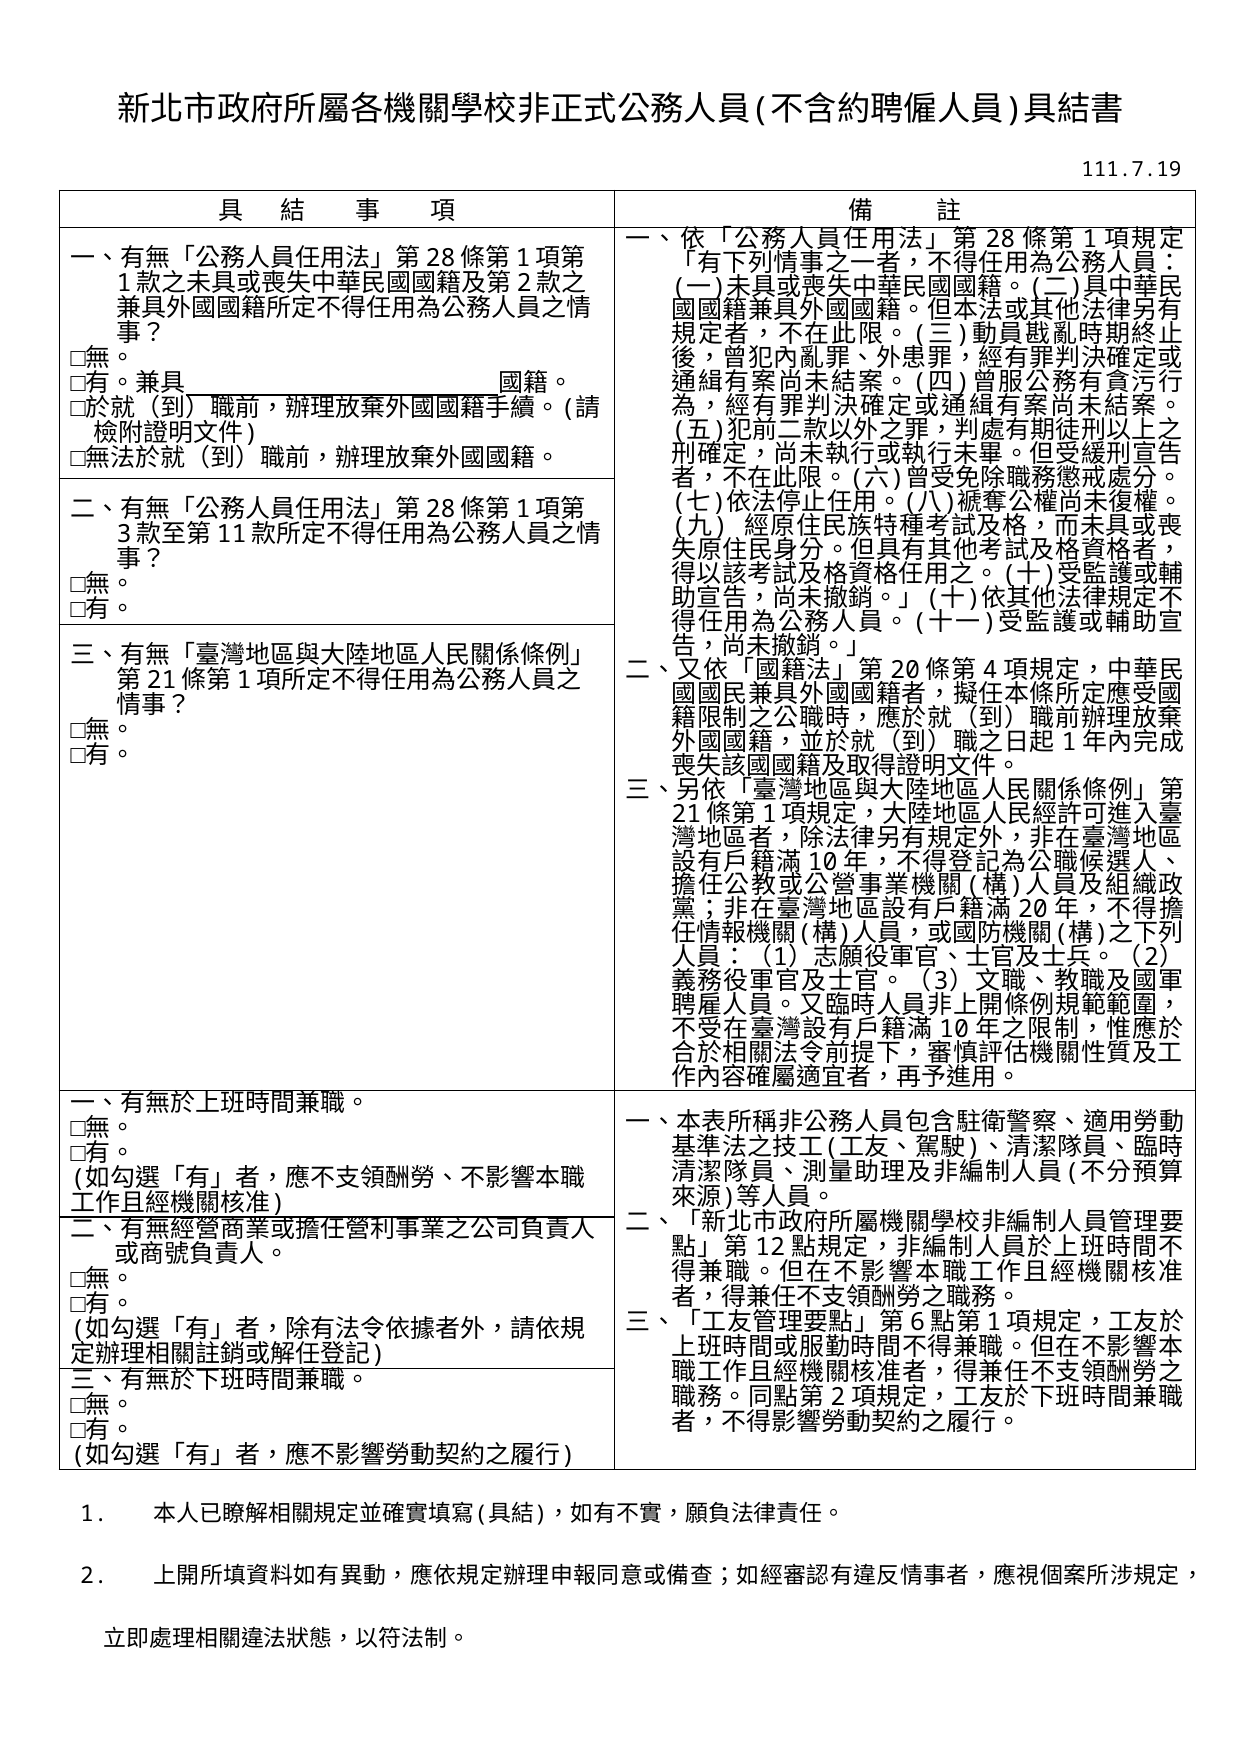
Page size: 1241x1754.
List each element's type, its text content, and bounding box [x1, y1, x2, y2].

list 本人已瞭解相關規定並確實填寫(具結)，如有不實，願負法律責任。 [80, 1470, 1181, 1532]
table_cell 一、本表所稱非公務人員包含駐衛警察、適用勞動基準法之技工(工友、駕駛)、清潔隊員、臨時清潔隊員、測量助理及非編制人員(不分預算來源)等人員。 二、「新北市政府所屬機關學校非編制人員管理要點」第12點規定，非編制人員於上班時間不得兼職。但在不影響本職工作且經機關核准者，得兼任不支領酬勞之職務。 三、「工友管理要點」第6點第1項規定，工友於上班時間或服勤時間不得兼職。但在不影響本職工作且經機關核准者，得兼任不支領酬勞之職務。同點第2項規定，工友於下班時間兼職者，不得影響勞動契約之履行。 [615, 1091, 1195, 1468]
table_cell 一、有無「公務人員任用法」第28條第1項第1款之未具或喪失中華民國國籍及第2款之兼具外國國籍所定不得任用為公務人員之情事？ □無。 □有。兼具 國籍。 □於就（到）職前，辦理放棄外國國籍手續。(請檢附證明文件) □無法於就（到）職前，辦理放棄外國國籍。 [60, 228, 614, 477]
table_cell 三、有無於下班時間兼職。 □無。 □有。 (如勾選「有」者，應不影響勞動契約之履行) [60, 1369, 614, 1468]
table_header 備 註 [615, 191, 1195, 227]
table_cell 二、有無「公務人員任用法」第28條第1項第3款至第11款所定不得任用為公務人員之情事？ □無。 □有。 [60, 479, 614, 624]
list 上開所填資料如有異動，應依規定辦理申報同意或備查；如經審認有違反情事者，應視個案所涉規定，立即處理相關違法狀態，以符法制。 [80, 1532, 1181, 1657]
table_cell 一、依「公務人員任用法」第28條第1項規定「有下列情事之一者，不得任用為公務人員：(一)未具或喪失中華民國國籍。(二)具中華民國國籍兼具外國國籍。但本法或其他法律另有規定者，不在此限。(三)動員戡亂時期終止後，曾犯內亂罪、外患罪，經有罪判決確定或通緝有案尚未結案。(四)曾服公務有貪污行為，經有罪判決確定或通緝有案尚未結案。(五)犯前二款以外之罪，判處有期徒刑以上之刑確定，尚未執行或執行未畢。但受緩刑宣告者，不在此限。(六)曾受免除職務懲戒處分。(七)依法停止任用。(八)褫奪公權尚未復權。(九) 經原住民族特種考試及格，而未具或喪失原住民身分。但具有其他考試及格資格者，得以該考試及格資格任用之。(十)受監護或輔助宣告，尚未撤銷。」(十)依其他法律規定不得任用為公務人員。(十一)受監護或輔助宣告，尚未撤銷。」 二、又依「國籍法」第20條第4項規定，中華民國國民兼具外國國籍者，擬任本條所定應受國籍限制之公職時，應於就（到）職前辦理放棄外國國籍，並於就（到）職之日起1年內完成喪失該國國籍及取得證明文件。 三、另依「臺灣地區與大陸地區人民關係條例」第21條第1項規定，大陸地區人民經許可進入臺灣地區者，除法律另有規定外，非在臺灣地區設有戶籍滿10年，不得登記為公職候選人、擔任公教或公營事業機關(構)人員及組織政黨；非在臺灣地區設有戶籍滿20年，不得擔任情報機關(構)人員，或國防機關(構)之下列人員：（1）志願役軍官、士官及士兵。（2）義務役軍官及士官。（3）文職、教職及國軍聘雇人員。又臨時人員非上開條例規範範圍，不受在臺灣設有戶籍滿10年之限制，惟應於合於相關法令前提下，審慎評估機關性質及工作內容確屬適宜者，再予進用。 [615, 228, 1195, 1090]
table_cell 二、有無經營商業或擔任營利事業之公司負責人或商號負責人。 □無。 □有。 (如勾選「有」者，除有法令依據者外，請依規定辦理相關註銷或解任登記) [60, 1218, 614, 1367]
text 新北市政府所屬各機關學校非正式公務人員(不含約聘僱人員)具結書 [59, 64, 1181, 127]
text 111.7.19 [59, 127, 1181, 189]
table_cell 三、有無「臺灣地區與大陸地區人民關係條例」第21條第1項所定不得任用為公務人員之情事？ □無。 □有。 [60, 625, 614, 1090]
table_cell 一、有無於上班時間兼職。 □無。 □有。 (如勾選「有」者，應不支領酬勞、不影響本職工作且經機關核准) [60, 1091, 614, 1216]
table_header 具 結 事 項 [60, 191, 614, 227]
